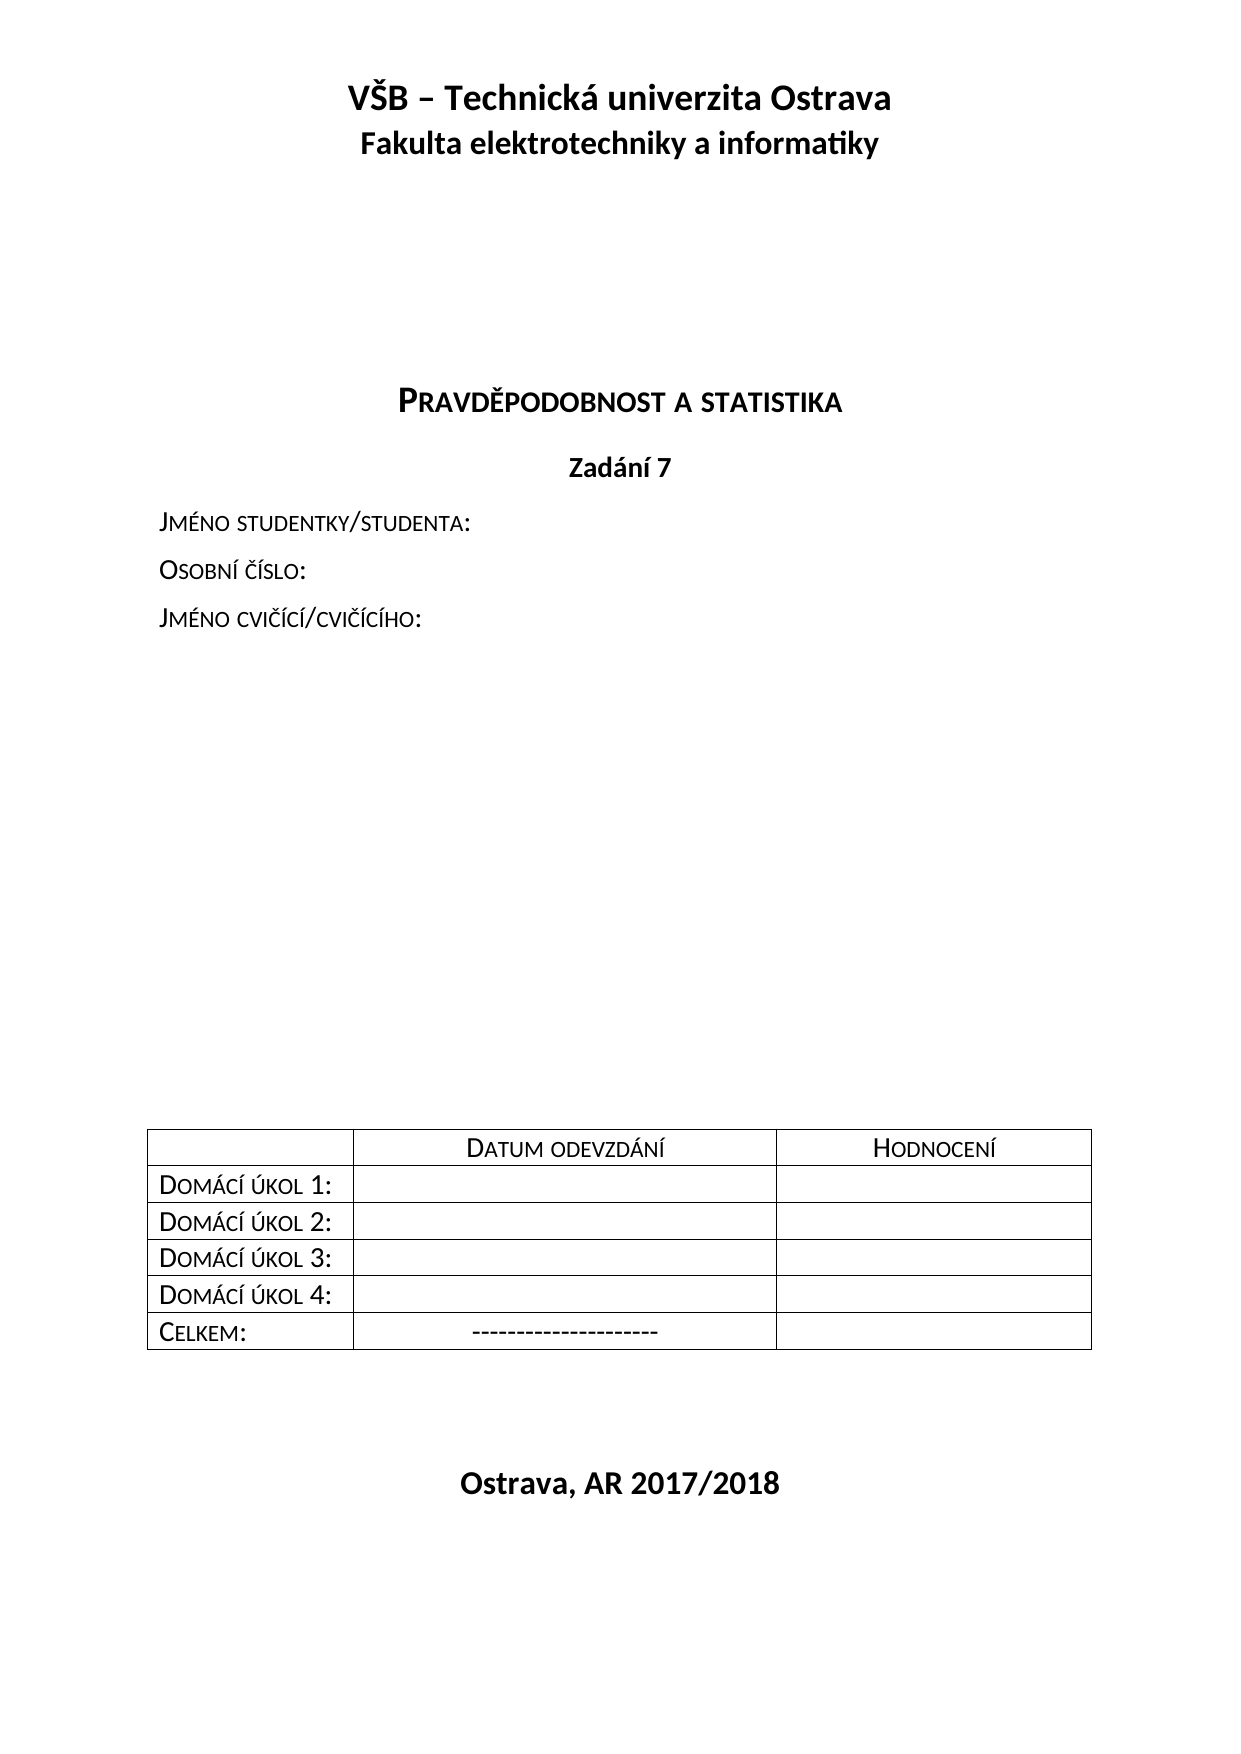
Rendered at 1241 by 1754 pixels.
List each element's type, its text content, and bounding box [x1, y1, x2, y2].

table_header [516, 503, 1092, 551]
table_cell Celkem: [148, 1313, 353, 1348]
table_cell [148, 695, 516, 743]
table_cell Hodnocení [777, 1130, 1091, 1165]
table_cell Domácí úkol 2: [148, 1203, 353, 1238]
table_cell [354, 1240, 776, 1275]
table_cell [354, 1166, 776, 1202]
table_cell Domácí úkol 3: [148, 1240, 353, 1275]
text VŠB – Technická univerzita Ostrava [148, 74, 1093, 119]
table_cell Domácí úkol 1: [148, 1166, 353, 1202]
table_cell [777, 1313, 1091, 1348]
text Pravděpodobnost a statistika [148, 376, 1093, 421]
table_cell [777, 1276, 1091, 1312]
table_cell [148, 1130, 353, 1165]
table_cell Datum odevzdání [354, 1130, 776, 1165]
table_cell [148, 792, 516, 1128]
table_cell [516, 792, 1092, 1128]
table_cell Domácí úkol 4: [148, 1276, 353, 1312]
table_header Jméno studentky/studenta: [148, 503, 516, 551]
table_cell Osobní číslo: [148, 551, 516, 599]
table_cell [516, 647, 1092, 695]
table_cell [148, 647, 516, 695]
table_cell [516, 599, 1092, 647]
table_cell [777, 1203, 1091, 1238]
text Ostrava, AR 2017/2018 [148, 1462, 1093, 1502]
table_cell [516, 551, 1092, 599]
text Zadání 7 [148, 449, 1093, 484]
table_cell [777, 1166, 1091, 1202]
table_cell [516, 744, 1092, 792]
table_cell --------------------- [354, 1313, 776, 1348]
table_cell [354, 1276, 776, 1312]
text Fakulta elektrotechniky a informatiky [148, 122, 1093, 163]
table_cell [354, 1203, 776, 1238]
table_cell [148, 744, 516, 792]
table_cell [777, 1240, 1091, 1275]
table_cell [516, 695, 1092, 743]
table_cell Jméno cvičící/cvičícího: [148, 599, 516, 647]
